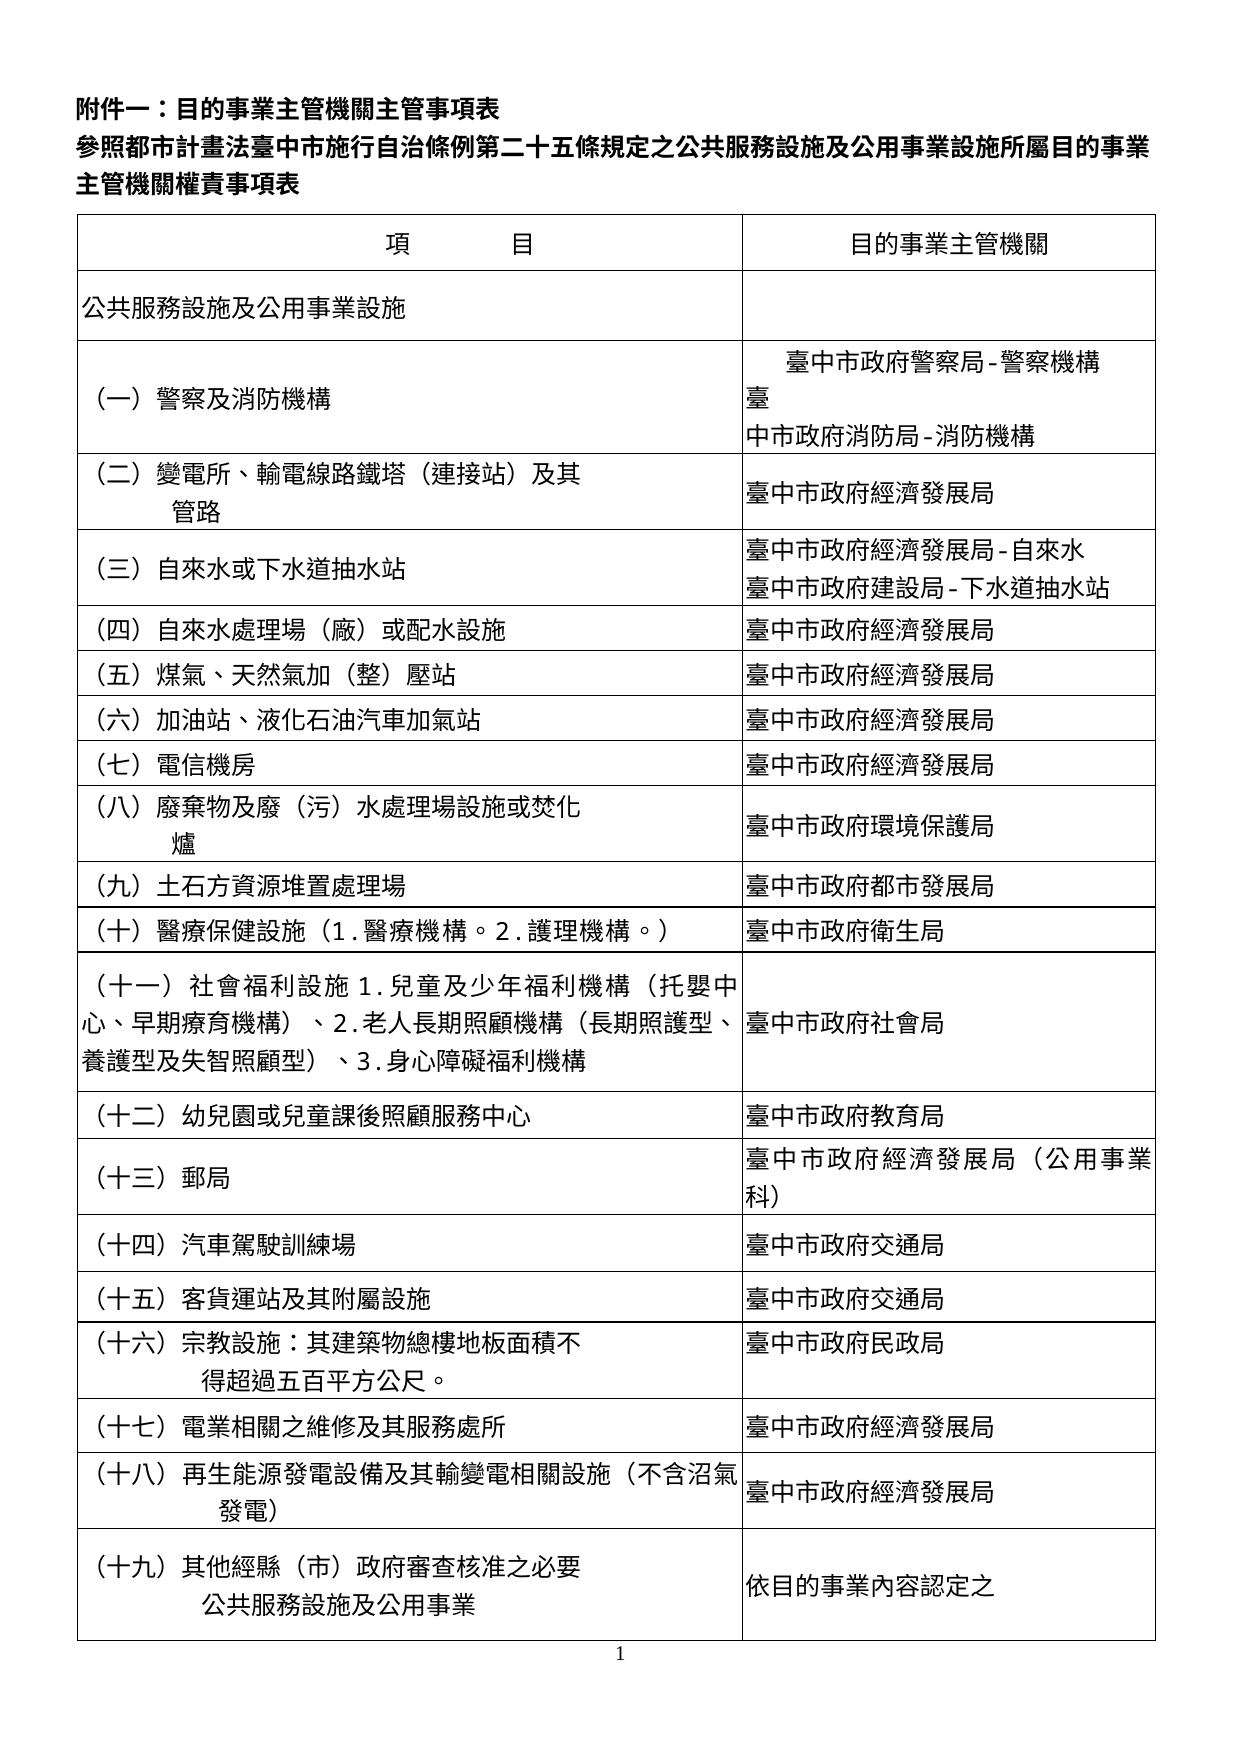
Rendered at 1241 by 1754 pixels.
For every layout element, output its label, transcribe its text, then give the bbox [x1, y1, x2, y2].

table_cell （七）電信機房 [78, 741, 742, 785]
table_cell （五）煤氣、天然氣加（整）壓站 [78, 651, 742, 695]
table_cell 臺中市政府交通局 [743, 1272, 1155, 1321]
table_cell （十八）再生能源發電設備及其輸變電相關設施（不含沼氣發電） [78, 1453, 742, 1528]
table_cell 臺中市政府經濟發展局（公用事業科） [743, 1139, 1155, 1213]
table_cell [743, 271, 1155, 340]
table_cell 臺中市政府都市發展局 [743, 862, 1155, 906]
table_cell （六）加油站、液化石油汽車加氣站 [78, 696, 742, 740]
table_cell （十一）社會福利設施1.兒童及少年福利機構（托嬰中心、早期療育機構）、2.老人長期照顧機構（長期照護型、養護型及失智照顧型）、3.身心障礙福利機構 [78, 953, 742, 1091]
table_cell 臺中市政府經濟發展局 [743, 651, 1155, 695]
text 參照都市計畫法臺中市施行自治條例第二十五條規定之公共服務設施及公用事業設施所屬目的事業主管機關權責事項表 [75, 126, 1165, 201]
table_cell 臺中市政府環境保護局 [743, 786, 1155, 861]
table_cell 公共服務設施及公用事業設施 [78, 271, 742, 340]
table_cell 臺中市政府民政局 [743, 1323, 1155, 1397]
table_header 目的事業主管機關 [743, 215, 1155, 270]
table_cell （八）廢棄物及廢（污）水處理場設施或焚化 爐 [78, 786, 742, 861]
table_cell 臺中市政府消防局-消防機構 [743, 341, 1155, 453]
table_cell （十五）客貨運站及其附屬設施 [78, 1272, 742, 1321]
table_cell 臺中市政府經濟發展局 [743, 1399, 1155, 1452]
table_cell （九）土石方資源堆置處理場 [78, 862, 742, 906]
table_cell 臺中市政府經濟發展局 [743, 1453, 1155, 1528]
table_cell 臺中市政府經濟發展局-自來水 臺中市政府建設局-下水道抽水站 [743, 530, 1155, 605]
table_cell （一）警察及消防機構 [78, 341, 742, 453]
table_cell 臺中市政府經濟發展局 [743, 741, 1155, 785]
table_cell （三）自來水或下水道抽水站 [78, 530, 742, 605]
table_cell 臺中市政府教育局 [743, 1092, 1155, 1137]
table_cell （十七）電業相關之維修及其服務處所 [78, 1399, 742, 1452]
table_cell （二）變電所、輸電線路鐵塔（連接站）及其 管路 [78, 454, 742, 529]
table_cell 臺中市政府經濟發展局 [743, 696, 1155, 740]
table_cell 臺中市政府交通局 [743, 1215, 1155, 1271]
table_cell （十）醫療保健設施（1.醫療機構。2.護理機構。） [78, 908, 742, 951]
table_cell 臺中市政府衛生局 [743, 908, 1155, 951]
table_cell 臺中市政府經濟發展局 [743, 454, 1155, 529]
table_cell （十四）汽車駕駛訓練場 [78, 1215, 742, 1271]
table_cell （十二）幼兒園或兒童課後照顧服務中心 [78, 1092, 742, 1137]
table_cell 臺中市政府經濟發展局 [743, 606, 1155, 650]
text 附件一：目的事業主管機關主管事項表 [75, 89, 1165, 126]
table_cell （十六）宗教設施：其建築物總樓地板面積不 得超過五百平方公尺。 [78, 1323, 742, 1397]
table_cell （十九）其他經縣（市）政府審查核准之必要 公共服務設施及公用事業 [78, 1529, 742, 1639]
table_cell 臺中市政府社會局 [743, 953, 1155, 1091]
table_cell 依目的事業內容認定之 [743, 1529, 1155, 1639]
table_cell （四）自來水處理場（廠）或配水設施 [78, 606, 742, 650]
table_cell （十三）郵局 [78, 1139, 742, 1213]
table_header 項 目 [78, 215, 742, 270]
